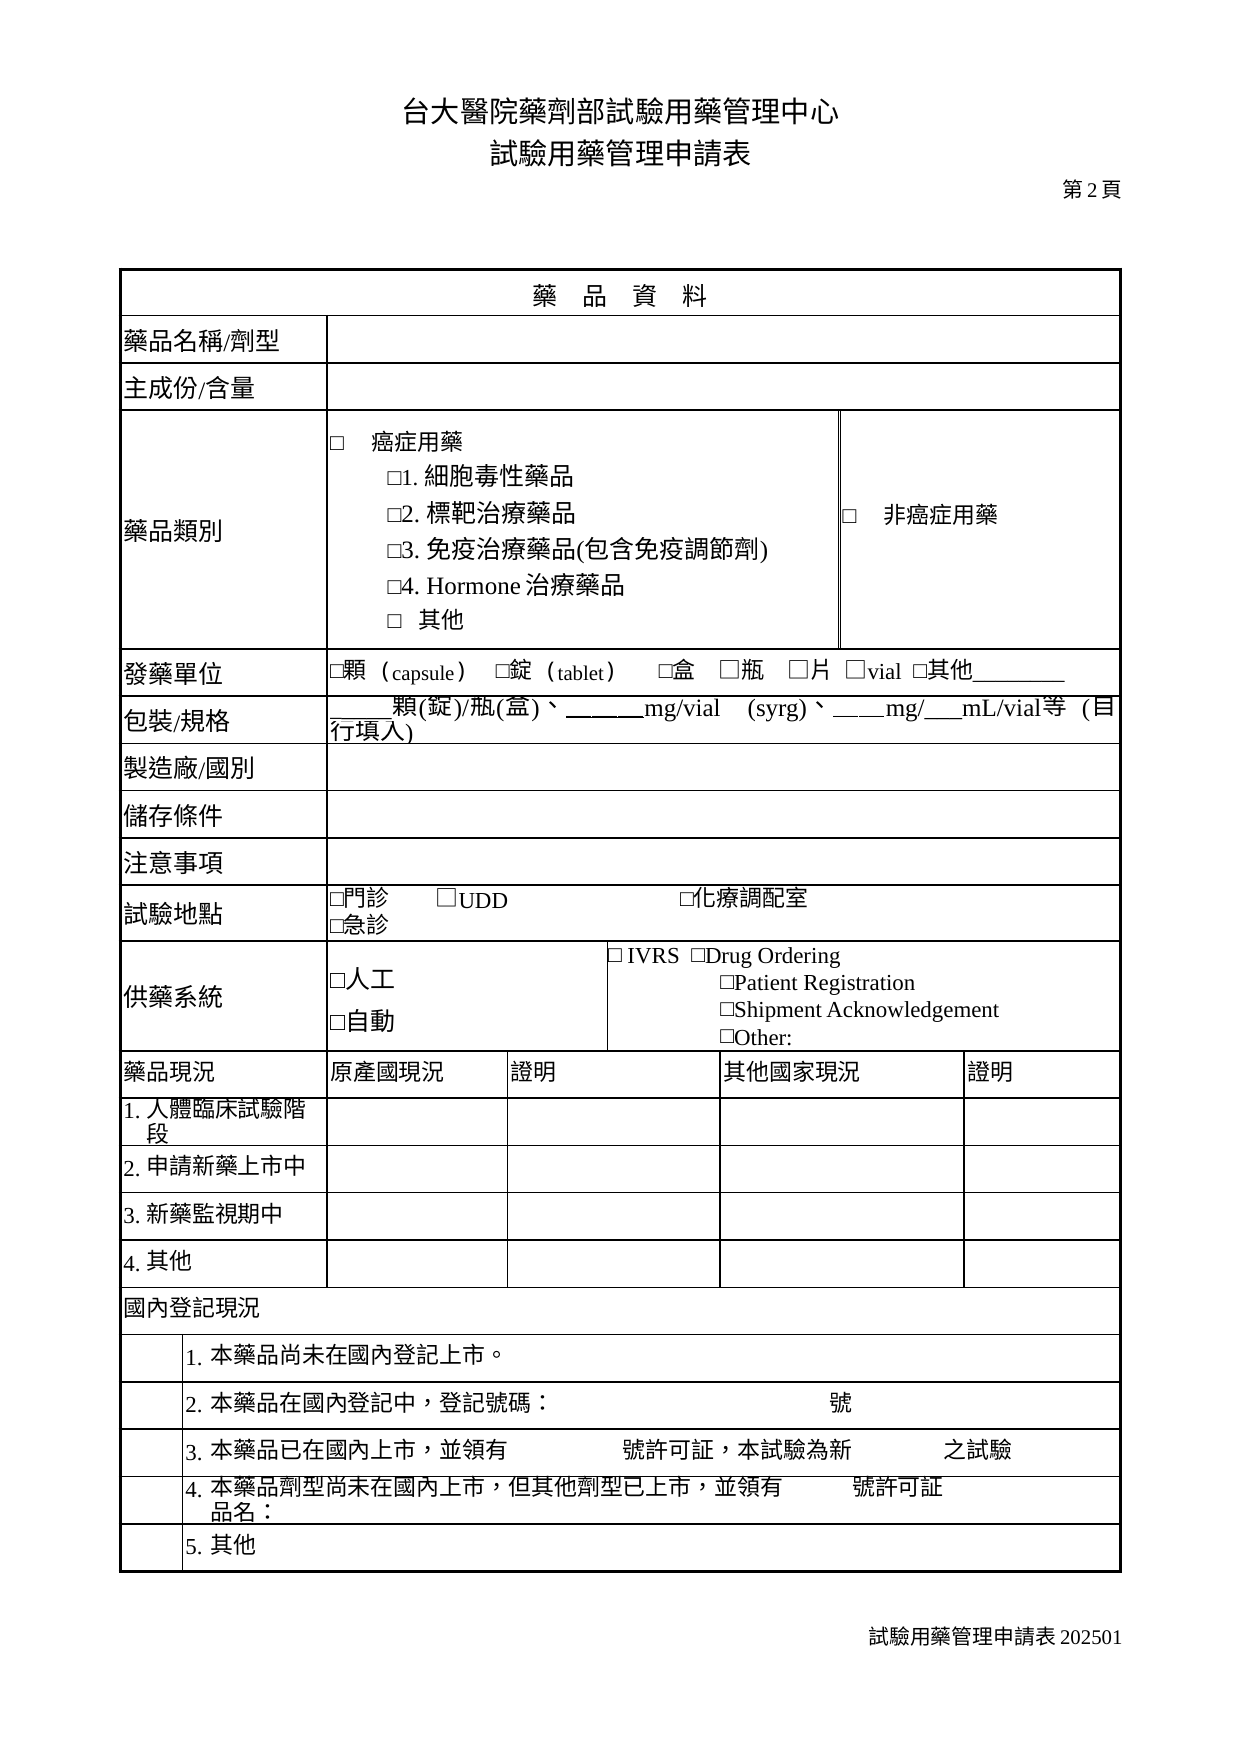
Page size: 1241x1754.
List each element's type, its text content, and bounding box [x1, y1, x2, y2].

table_cell [508, 1193, 719, 1239]
table_cell 藥品類別 [122, 411, 326, 648]
table_cell □ IVRS □Drug Ordering □Patient Registration □Shipment Acknowledgement □Other: [608, 942, 1119, 1050]
table_cell [328, 744, 1119, 790]
table_cell 製造廠/國別 [122, 744, 326, 790]
table_cell 原產國現況 [328, 1052, 507, 1097]
table_cell 儲存條件 [122, 791, 326, 837]
table_cell 1. 人體臨床試驗階段 [122, 1099, 326, 1144]
table_cell [508, 1146, 719, 1192]
table_cell 藥品現況 [122, 1052, 326, 1097]
table_cell [965, 1099, 1119, 1144]
table_cell 證明 [508, 1052, 719, 1097]
table_cell [328, 791, 1119, 837]
table_cell [122, 1477, 182, 1523]
table_cell [122, 1335, 182, 1381]
table_cell 包裝/規格 [122, 697, 326, 742]
table_cell □門診 □UDD □化療調配室 □急診 [328, 886, 1119, 940]
table_cell [122, 1525, 182, 1570]
table_cell 發藥單位 [122, 650, 326, 695]
table_cell 3. 本藥品已在國內上市，並領有 號許可証，本試驗為新 之試驗 [183, 1430, 1119, 1476]
table_cell □ 癌症用藥 □1. 細胞毒性藥品 □2. 標靶治療藥品 □3. 免疫治療藥品(包含免疫調節劑) □4. Hormone治療藥品 □ 其他 [328, 411, 838, 648]
table_cell _____顆(錠)/瓶(盒)、＿＿＿mg/vial (syrg)、＿＿mg/___mL/vial等 (自行填入) [328, 697, 1119, 742]
table_cell 國內登記現況 [122, 1288, 1119, 1334]
table_cell □ 非癌症用藥 [841, 411, 1119, 648]
table_cell [328, 1193, 507, 1239]
table_cell [328, 316, 1119, 362]
table_cell [721, 1146, 963, 1192]
table_cell 藥品名稱/劑型 [122, 316, 326, 362]
table_cell 5. 其他 [183, 1525, 1119, 1570]
table_cell □人工 □自動 [328, 942, 607, 1050]
table_cell 4. 其他 [122, 1241, 326, 1286]
table_cell [721, 1241, 963, 1286]
table_cell 2. 申請新藥上市中 [122, 1146, 326, 1192]
table_cell 2. 本藥品在國內登記中，登記號碼： 號 [183, 1383, 1119, 1428]
table_cell [328, 1241, 507, 1286]
table_cell [328, 839, 1119, 884]
table_cell 3. 新藥監視期中 [122, 1193, 326, 1239]
table_cell [508, 1241, 719, 1286]
table_cell 1. 本藥品尚未在國內登記上市。 [183, 1335, 1119, 1381]
table_cell 主成份/含量 [122, 364, 326, 409]
table_cell 證明 [965, 1052, 1119, 1097]
table_cell □顆 (capsule) □錠 (tablet) □盒 □瓶 □片 □vial □其他________ [328, 650, 1119, 695]
table_cell [328, 364, 1119, 409]
table_cell [721, 1099, 963, 1144]
table_cell 試驗地點 [122, 886, 326, 940]
table_cell [328, 1099, 507, 1144]
table_cell [122, 1383, 182, 1428]
table_cell 其他國家現況 [721, 1052, 963, 1097]
table_cell [508, 1099, 719, 1144]
table_cell [122, 1430, 182, 1476]
table_cell [721, 1193, 963, 1239]
table_header 藥 品 資 料 [122, 271, 1119, 315]
table_cell [965, 1241, 1119, 1286]
table_cell 注意事項 [122, 839, 326, 884]
table_cell 4. 本藥品劑型尚未在國內上市，但其他劑型已上市，並領有 號許可証 品名： [183, 1477, 1119, 1523]
table_cell 供藥系統 [122, 942, 326, 1050]
table_cell [965, 1146, 1119, 1192]
table_cell [965, 1193, 1119, 1239]
table_cell [328, 1146, 507, 1192]
